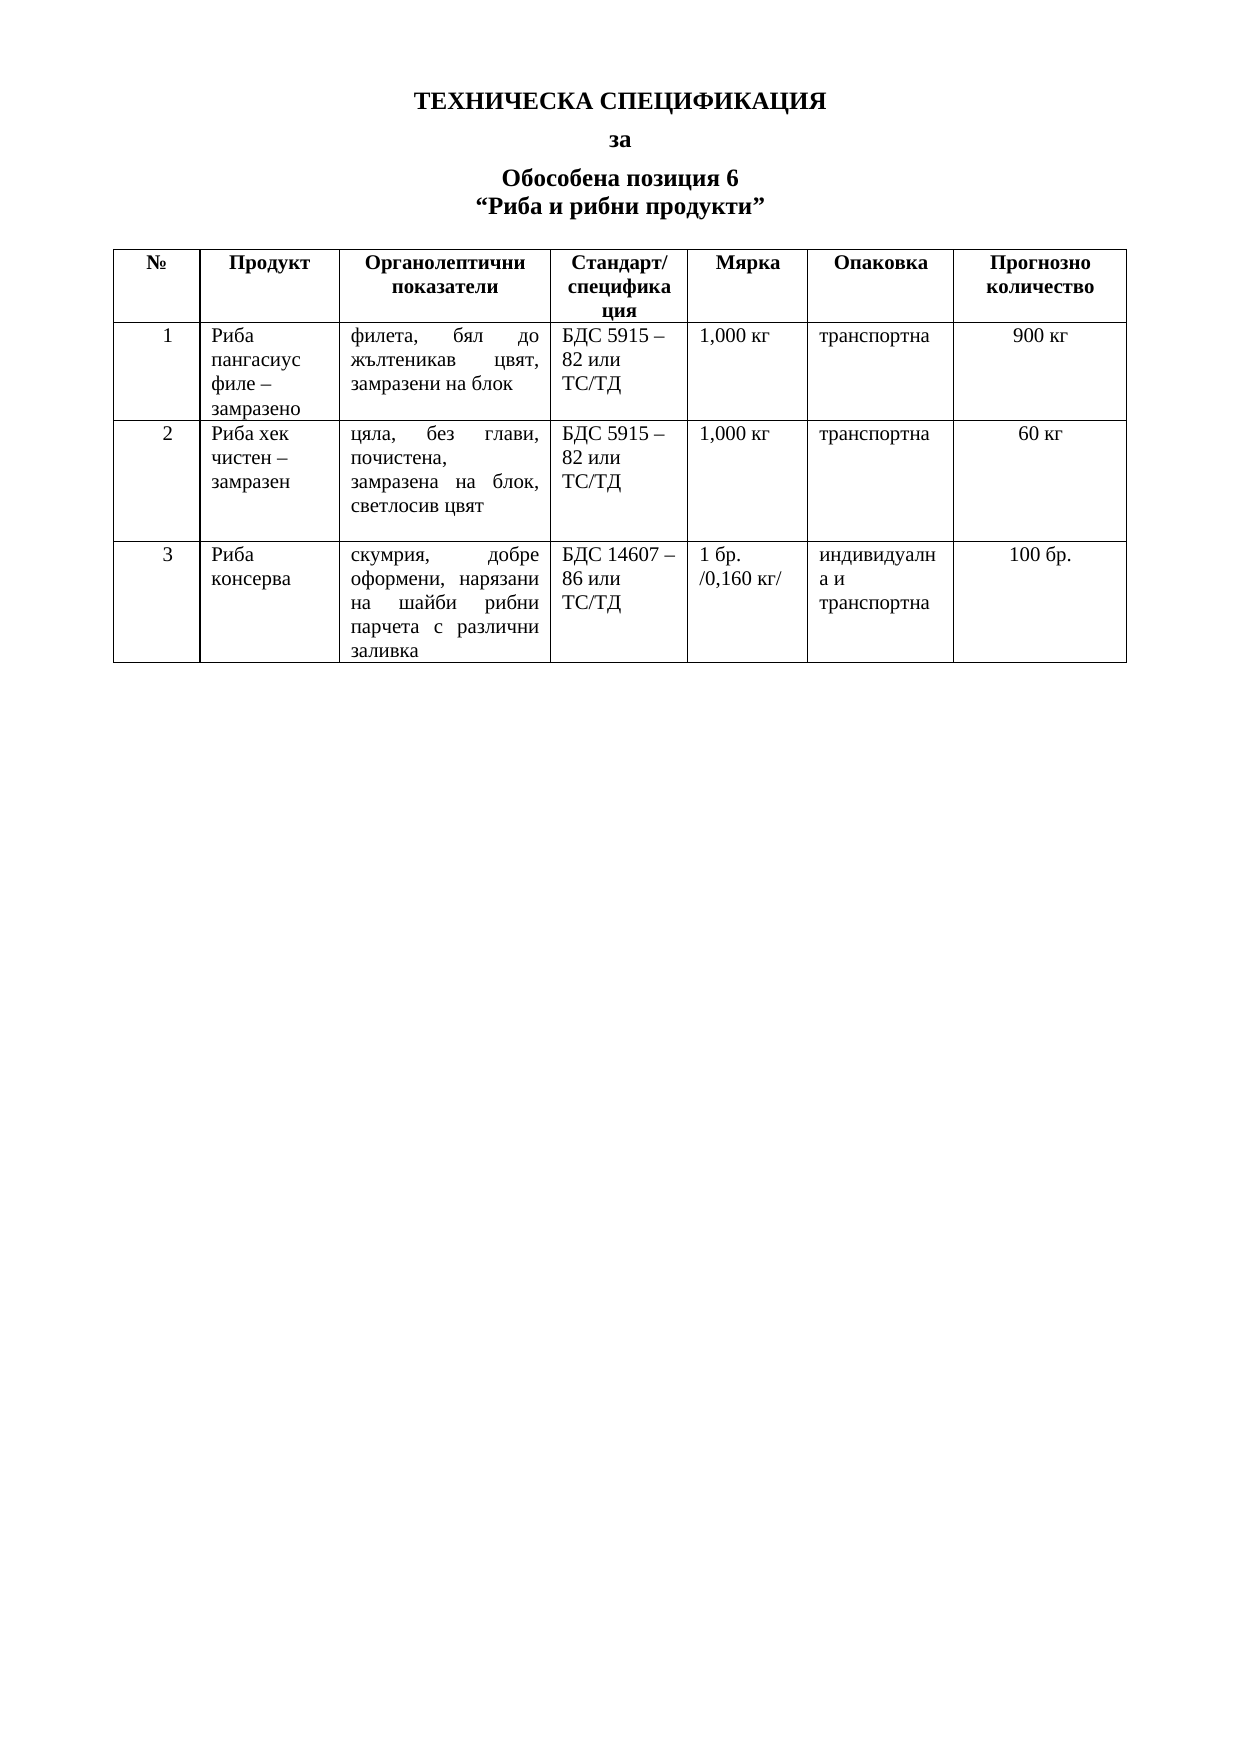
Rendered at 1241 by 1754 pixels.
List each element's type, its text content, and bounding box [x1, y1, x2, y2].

table_cell 1,000 кг [688, 323, 807, 419]
table_cell транспортна [808, 323, 953, 419]
text “Риба и рибни продукти” [148, 191, 1093, 220]
table_header Мярка [688, 250, 807, 322]
table_cell транспортна [808, 421, 953, 541]
table_cell БДС 5915 – 82 или ТС/ТД [551, 421, 687, 541]
table_cell 900 кг [954, 323, 1126, 419]
table_cell скумрия, добре оформени, нарязани на шайби рибни парчета с различни заливка [340, 542, 550, 662]
table_header Прогнозно количество [954, 250, 1126, 322]
table_cell 3 [114, 542, 199, 662]
table_cell БДС 14607 – 86 или ТС/ТД [551, 542, 687, 662]
table_cell Риба консерва [201, 542, 339, 662]
table_header Продукт [201, 250, 339, 322]
table_cell Риба хек чистен – замразен [201, 421, 339, 541]
table_header № [114, 250, 199, 322]
table_header Опаковка [808, 250, 953, 322]
table_cell цяла, без глави, почистена, замразена на блок, светлосив цвят [340, 421, 550, 541]
text ТЕХНИЧЕСКА СПЕЦИФИКАЦИЯ [148, 86, 1093, 124]
table_cell 2 [114, 421, 199, 541]
table_header Стандарт/ спецификация [551, 250, 687, 322]
text Обособена позиция 6 [148, 163, 1093, 191]
table_cell Риба пангасиус филе – замразено [201, 323, 339, 419]
table_cell индивидуална и транспортна [808, 542, 953, 662]
table_cell 1 [114, 323, 199, 419]
table_header Органолептични показатели [340, 250, 550, 322]
text за [148, 124, 1093, 163]
table_cell 1 бр. /0,160 кг/ [688, 542, 807, 662]
table_cell БДС 5915 – 82 или ТС/ТД [551, 323, 687, 419]
table_cell 60 кг [954, 421, 1126, 541]
table_cell 100 бр. [954, 542, 1126, 662]
table_cell 1,000 кг [688, 421, 807, 541]
table_cell филета, бял до жълтеникав цвят, замразени на блок [340, 323, 550, 419]
